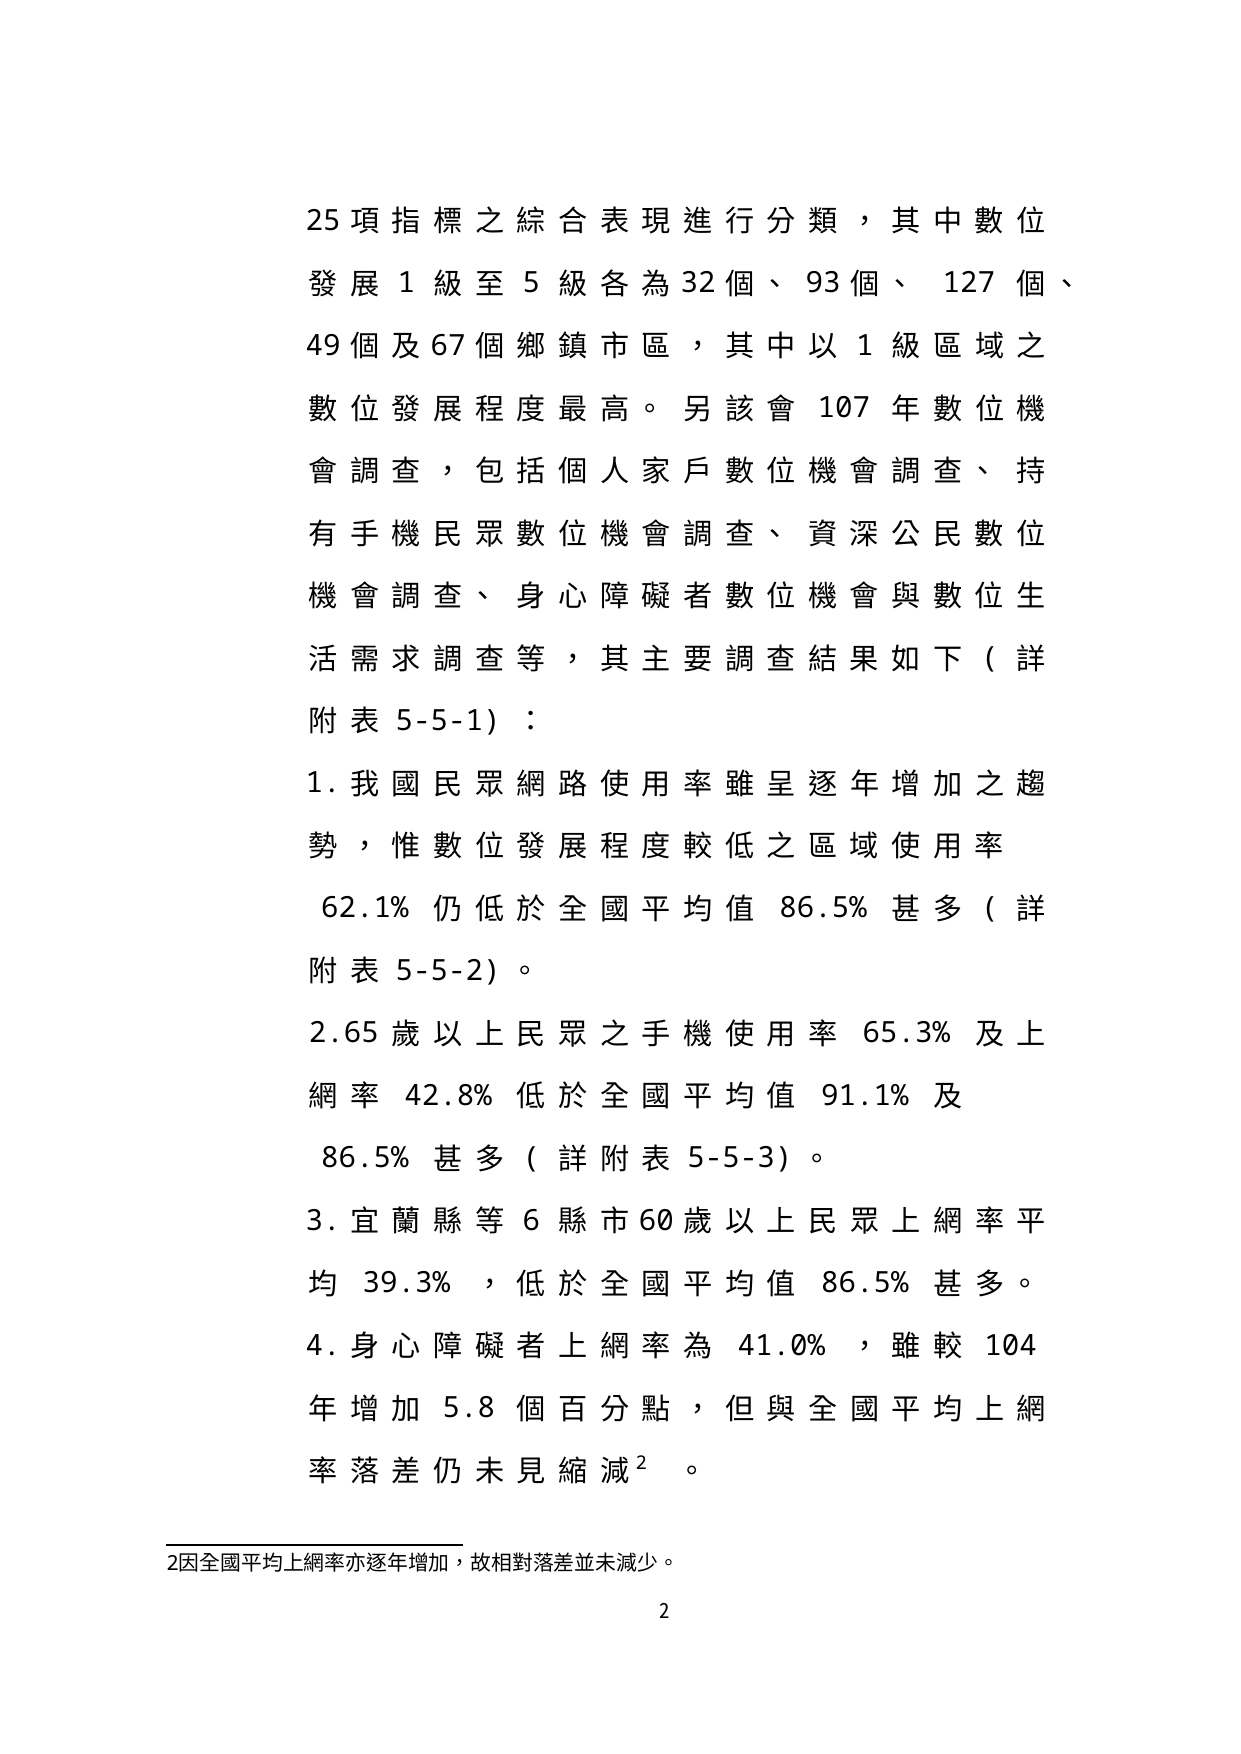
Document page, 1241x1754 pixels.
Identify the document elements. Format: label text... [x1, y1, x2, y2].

text 依據國發會「100 年鄉鎮數位發展分類研究報告」結論，不同地理區域之數位發展程度，依各鄉鎮市區在人力資源結構、社會經濟、教育文化發展、交通動能發展、生活環境發展及資訊基礎建設等6大構面、25項指標之綜合表現進行分類，其中數位發展1級至5級各為32個、93個、127個、49個及67個鄉鎮市區，其中以1級區域之數位發展程度最高。另該會107年數位機會調查，包括個人家戶數位機會調查、持有手機民眾數位機會調查、資深公民數位機會調查、身心障礙者數位機會與數位生活需求調查等，其主要調查結果如下(詳附表5-5-1)： [266, 177, 1052, 740]
text 2.65歲以上民眾之手機使用率65.3%及上網率42.8%低於全國平均值91.1%及86.5%甚多(詳附表5-5-3)。 [266, 990, 1052, 1177]
text 4.身心障礙者上網率為41.0%，雖較104年增加5.8個百分點，但與全國平均上網率落差仍未見縮減。 [266, 1302, 1052, 1490]
text 3.宜蘭縣等6縣市60歲以上民眾上網率平均39.3%，低於全國平均值86.5%甚多。 [266, 1177, 1052, 1302]
text 因全國平均上網率亦逐年增加，故相對落差並未減少。 [166, 1546, 1063, 1577]
text 1.我國民眾網路使用率雖呈逐年增加之趨勢，惟數位發展程度較低之區域使用率62.1%仍低於全國平均值86.5%甚多(詳附表5-5-2)。 [266, 740, 1052, 990]
